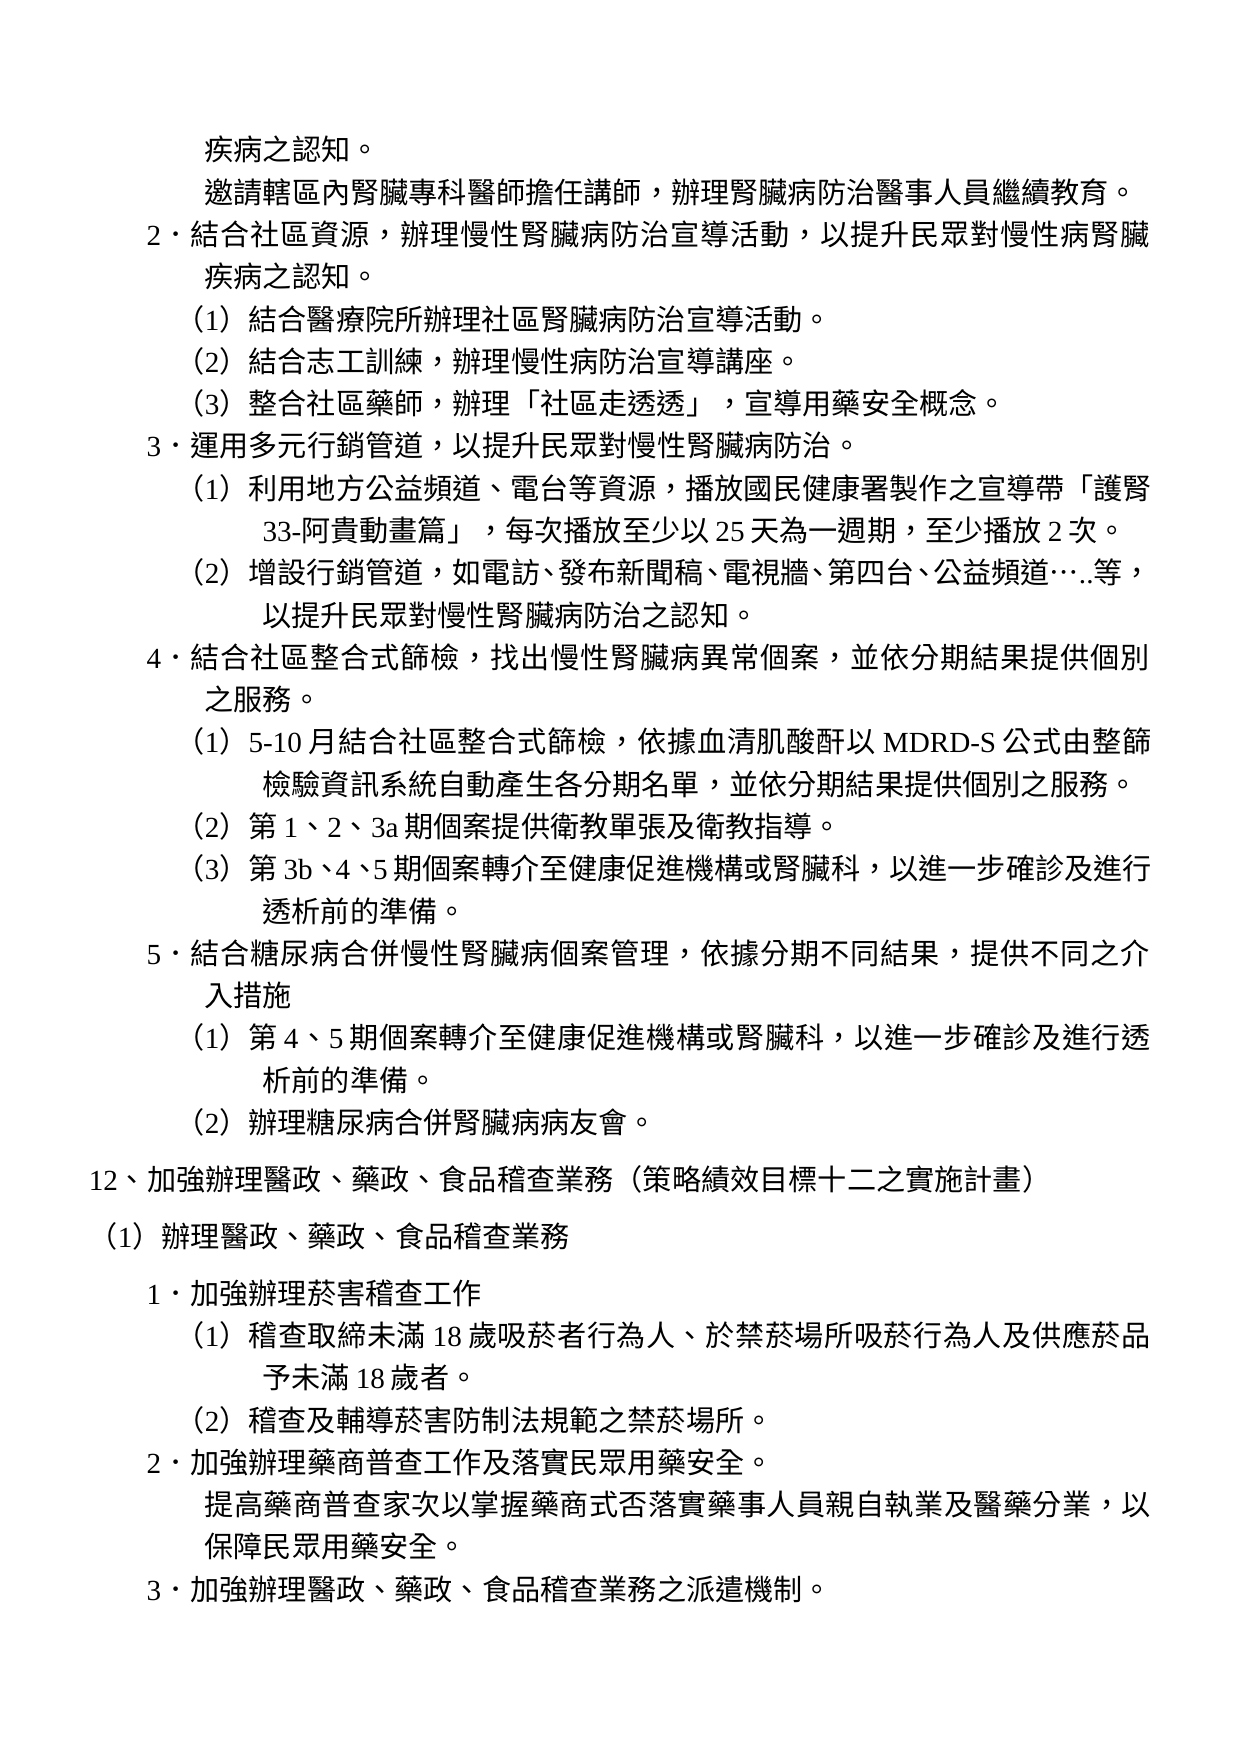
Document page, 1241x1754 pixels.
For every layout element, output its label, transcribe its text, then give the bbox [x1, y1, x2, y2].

list 加強辦理藥商普查工作及落實民眾用藥安全。 [146, 1439, 1152, 1482]
list 第1、2、3a期個案提供衛教單張及衛教指導。 [175, 804, 1152, 846]
list 5-10月結合社區整合式篩檢，依據血清肌酸酐以MDRD-S公式由整篩檢驗資訊系統自動產生各分期名單，並依分期結果提供個別之服務。 [175, 719, 1152, 804]
list 結合醫療院所辦理社區腎臟病防治宣導活動。 [175, 296, 1152, 338]
list 結合糖尿病合併慢性腎臟病個案管理，依據分期不同結果，提供不同之介入措施 [146, 931, 1152, 1015]
list 結合社區資源，辦理慢性腎臟病防治宣導活動，以提升民眾對慢性病腎臟疾病之認知。 [146, 212, 1152, 296]
list 第4、5期個案轉介至健康促進機構或腎臟科，以進一步確診及進行透析前的準備。 [175, 1015, 1152, 1100]
list 疾病之認知。 [146, 127, 1152, 169]
text 邀請轄區內腎臟專科醫師擔任講師，辦理腎臟病防治醫事人員繼續教育。 [204, 169, 1152, 212]
list 稽查取締未滿18歲吸菸者行為人、於禁菸場所吸菸行為人及供應菸品予未滿18歲者。 [175, 1313, 1152, 1397]
list 加強辦理菸害稽查工作 [146, 1270, 1152, 1313]
list 結合志工訓練，辦理慢性病防治宣導講座。 [175, 338, 1152, 381]
list 加強辦理醫政、藥政、食品稽查業務（策略績效目標十二之實施計畫） [88, 1157, 1152, 1199]
list 第3b、4、5期個案轉介至健康促進機構或腎臟科，以進一步確診及進行透析前的準備。 [175, 846, 1152, 931]
list 運用多元行銷管道，以提升民眾對慢性腎臟病防治。 [146, 423, 1152, 465]
list 利用地方公益頻道、電台等資源，播放國民健康署製作之宣導帶「護腎33-阿貴動畫篇」，每次播放至少以25天為一週期，至少播放2次。 [175, 465, 1152, 550]
list 加強辦理醫政、藥政、食品稽查業務之派遣機制。 [146, 1566, 1152, 1609]
text 提高藥商普查家次以掌握藥商式否落實藥事人員親自執業及醫藥分業，以保障民眾用藥安全。 [204, 1482, 1152, 1566]
list 辦理糖尿病合併腎臟病病友會。 [175, 1100, 1152, 1142]
list 整合社區藥師，辦理「社區走透透」，宣導用藥安全概念。 [175, 381, 1152, 423]
list 增設行銷管道，如電訪、發布新聞稿、電視牆、第四台、公益頻道…..等，以提升民眾對慢性腎臟病防治之認知。 [175, 550, 1152, 634]
list 稽查及輔導菸害防制法規範之禁菸場所。 [175, 1397, 1152, 1439]
list 結合社區整合式篩檢，找出慢性腎臟病異常個案，並依分期結果提供個別之服務。 [146, 634, 1152, 719]
list 辦理醫政、藥政、食品稽查業務 [88, 1213, 1152, 1256]
